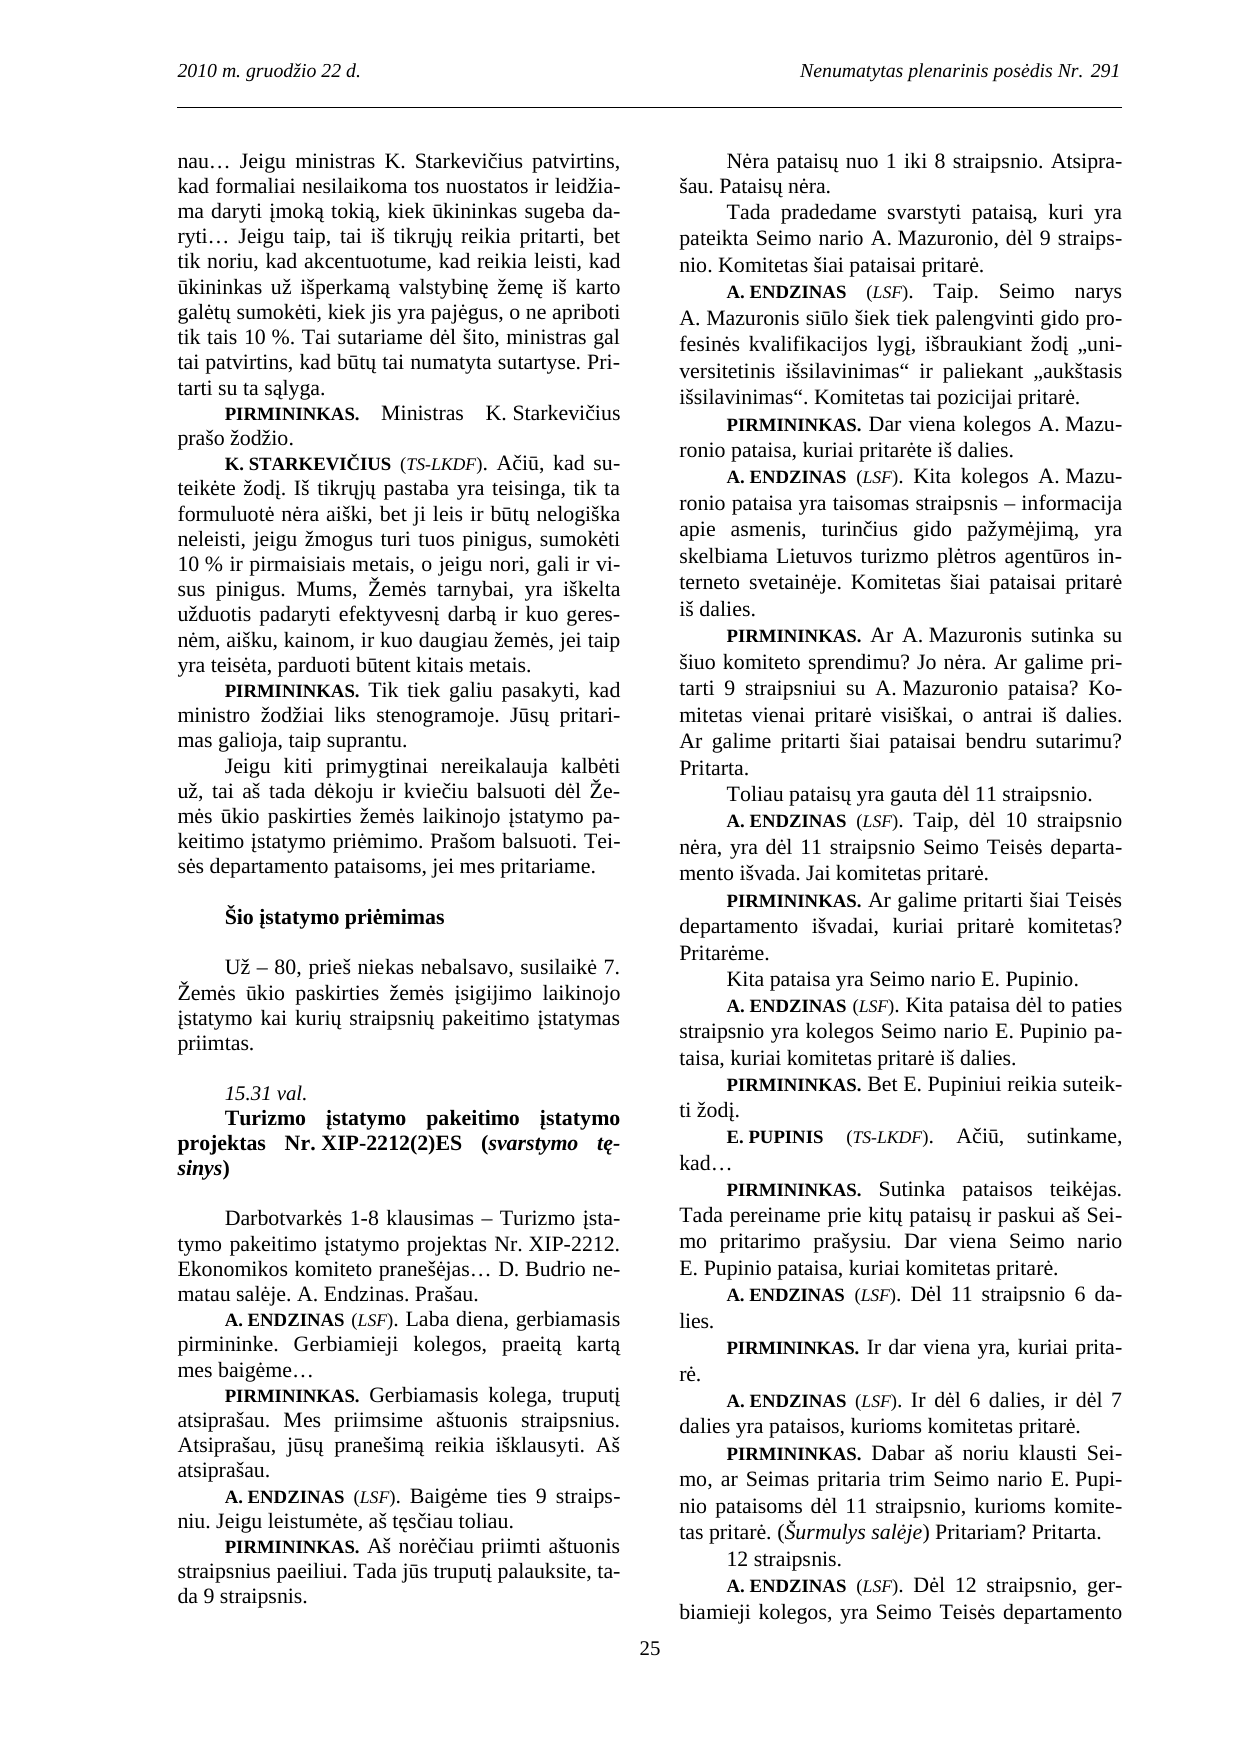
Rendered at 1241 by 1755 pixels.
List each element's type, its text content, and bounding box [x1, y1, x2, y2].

text nau… Jei­gu mi­nist­ras K. Star­ke­vi­čius pa­tvir­tins, kad for­ma­liai ne­si­lai­ko­ma tos nuo­sta­tos ir lei­džia­ma da­ry­ti įmo­ką to­kią, kiek ūki­nin­kas su­ge­ba da­ry­ti… Jei­gu taip, tai iš tik­rų­jų rei­kia pri­tar­ti, bet tik no­riu, kad ak­cen­tuo­tu­me, kad rei­kia leis­ti, kad ūki­nin­kas už iš­per­ka­mą vals­ty­bi­nę že­mę iš kar­to ga­lė­tų su­mo­kė­ti, kiek jis yra pa­jė­gus, o ne ap­ri­bo­ti tik tais 10 %. Tai su­ta­ria­me dėl ši­to, mi­nist­ras gal tai pa­tvir­tins, kad bū­tų tai nu­ma­ty­ta su­tar­ty­se. Pri­tar­ti su ta są­ly­ga. [177, 148, 620, 400]
text Jei­gu ki­ti pri­myg­ti­nai ne­rei­ka­lau­ja kal­bė­ti už, tai aš ta­da dė­ko­ju ir kvie­čiu bal­suo­ti dėl Že­mės ūkio pa­skir­ties že­mės lai­ki­no­jo įsta­ty­mo pa­kei­ti­mo įsta­ty­mo pri­ėmi­mo. Pra­šom bal­suo­ti. Tei­sės de­par­ta­men­to pa­tai­soms, jei mes pri­ta­ria­me. [177, 753, 620, 879]
text A. ENDZINAS (LSF). Ki­ta ko­le­gos A. Ma­zu­ro­nio pa­tai­sa yra tai­so­mas straips­nis – in­for­ma­ci­ja apie as­me­nis, tu­rin­čius gi­do pa­žy­mė­ji­mą, yra skel­bia­ma Lie­tu­vos tu­riz­mo plėt­ros agen­tū­ros in­ter­neto sve­tai­nė­je. Ko­mi­te­tas šiai pa­tai­sai pri­ta­rė iš da­lies. [679, 463, 1122, 621]
text A. ENDZINAS (LSF). La­ba die­na, ger­bia­ma­sis pir­mi­nin­ke. Ger­bia­mie­ji ko­le­gos, pra­ei­tą kar­tą mes bai­gė­me… [177, 1306, 620, 1382]
text A. ENDZINAS (LSF). Dėl 12 straips­nio, ger­bia­mie­ji ko­le­gos, yra Sei­mo Tei­sės de­par­ta­men­to [679, 1571, 1122, 1624]
text Ta­da pra­de­da­me svars­ty­ti pa­tai­są, ku­ri yra pa­teik­ta Sei­mo na­rio A. Ma­zu­ro­nio, dėl 9 straips­nio. Ko­mi­te­tas šiai pa­tai­sai pri­ta­rė. [679, 198, 1122, 277]
text Dar­bo­tvarkės 1-8 klau­si­mas – Tu­riz­mo įsta­ty­mo pa­kei­ti­mo įsta­ty­mo pro­jek­tas Nr. XIP-2212. Eko­no­mi­kos ko­mi­te­to pra­ne­šė­jas… D. Bud­rio ne­ma­tau sa­lė­je. A. En­dzi­nas. Pra­šau. [177, 1205, 620, 1306]
text To­liau pa­tai­sų yra gau­ta dėl 11 straips­nio. [679, 780, 1122, 807]
text A. ENDZINAS (LSF). Bai­gė­me ties 9 straips­niu. Jei­gu leis­tu­mė­te, aš tęs­čiau to­liau. [177, 1483, 620, 1533]
text Nė­ra pa­tai­sų nuo 1 iki 8 straips­nio. At­si­pra­šau. Pa­tai­sų nė­ra. [679, 148, 1122, 198]
text Tu­riz­mo įsta­ty­mo pa­kei­ti­mo įsta­ty­mo pro­jek­tas Nr. XIP-2212(2)ES (svars­ty­mo tę­sinys) [177, 1104, 620, 1180]
text Šio įstatymo priėmimas [177, 904, 620, 929]
text PIRMININKAS. Ar A. Ma­zu­ro­nis su­tin­ka su šiuo ko­mi­te­to spren­di­mu? Jo nė­ra. Ar ga­li­me pri­tar­ti 9 straips­niui su A. Ma­zu­ro­nio pa­tai­sa? Ko­mite­tas vie­nai pri­ta­rė vi­siš­kai, o ant­rai iš da­lies. Ar ga­li­me pri­tar­ti šiai pa­tai­sai ben­dru su­ta­ri­mu? Pri­tar­ta. [679, 621, 1122, 780]
text A. ENDZINAS (LSF). Ir dėl 6 da­lies, ir dėl 7 da­lies yra pa­tai­sos, ku­rioms ko­mi­te­tas pri­ta­rė. [679, 1386, 1122, 1439]
text PIRMININKAS. Mi­nist­ras K. Star­ke­vi­čius pra­šo žo­džio. [177, 400, 620, 450]
text PIRMININKAS. Ar ga­li­me pri­tar­ti šiai Tei­sės de­par­ta­men­to iš­va­dai, ku­riai pri­ta­rė ko­mi­te­tas? Pri­ta­rė­me. [679, 886, 1122, 965]
text PIRMININKAS. Ir dar vie­na yra, ku­riai pri­ta­rė. [679, 1333, 1122, 1386]
text PIRMININKAS. Aš no­rė­čiau pri­im­ti aš­tuo­nis straips­nius pa­ei­liui. Ta­da jūs tru­pu­tį pa­lauk­si­te, ta­da 9 straips­nis. [177, 1533, 620, 1609]
text 15.31 val. [224, 1080, 620, 1104]
text A. ENDZINAS (LSF). Taip. Sei­mo na­rys A. Ma­zu­ro­nis siū­lo šiek tiek pa­leng­vin­ti gi­do pro­fe­si­nės kva­li­fi­ka­ci­jos ly­gį, iš­brau­kiant žo­dį „uni­ver­si­te­ti­nis iš­si­la­vi­ni­mas“ ir pa­lie­kant „aukš­ta­sis iš­si­la­vi­ni­mas“. Ko­mi­te­tas tai po­zi­ci­jai pri­ta­rė. [679, 277, 1122, 410]
text Už – 80, prieš nie­kas ne­bal­sa­vo, su­si­lai­kė 7. Že­mės ūkio pa­skir­ties že­mės įsi­gi­ji­mo lai­ki­no­jo įsta­ty­mo kai ku­rių straips­nių pa­kei­ti­mo įsta­ty­mas pri­im­tas. [177, 954, 620, 1055]
text PIRMININKAS. Su­tin­ka pa­tai­sos tei­kė­jas. Ta­da per­ei­na­me prie ki­tų pa­tai­sų ir pas­kui aš Sei­mo pri­ta­ri­mo pra­šy­siu. Dar vie­na Sei­mo na­rio E. Pu­pi­nio pa­tai­sa, ku­riai ko­mi­te­tas pri­ta­rė. [679, 1175, 1122, 1280]
text PIRMININKAS. Dar vie­na ko­le­gos A. Ma­zu­ro­nio pa­tai­sa, ku­riai pri­ta­rė­te iš da­lies. [679, 410, 1122, 463]
text A. ENDZINAS (LSF). Taip, dėl 10 straips­nio nė­ra, yra dėl 11 straips­nio Sei­mo Tei­sės de­par­ta­men­to iš­va­da. Jai ko­mi­te­tas pri­ta­rė. [679, 807, 1122, 886]
text PIRMININKAS. Tik tiek ga­liu pa­sa­ky­ti, kad mi­nist­ro žo­džiai liks ste­nog­ra­mo­je. Jū­sų pri­ta­ri­mas ga­lio­ja, taip su­pran­tu. [177, 677, 620, 753]
text PIRMININKAS. Bet E. Pu­pi­niui rei­kia su­teik­ti žo­dį. [679, 1070, 1122, 1123]
text PIRMININKAS. Da­bar aš no­riu klaus­ti Sei­mo, ar Sei­mas pri­ta­ria trim Sei­mo na­rio E. Pu­pi­nio pa­tai­soms dėl 11 straips­nio, ku­rioms ko­mi­te­tas pri­ta­rė. (Šur­mu­lys sa­lė­je) Pri­ta­riam? Pri­tar­ta. [679, 1439, 1122, 1545]
text PIRMININKAS. Ger­bia­ma­sis ko­le­ga, tru­pu­tį at­si­pra­šau. Mes pri­im­si­me aš­tuo­nis straips­nius. At­si­pra­šau, jū­sų pra­ne­ši­mą rei­kia iš­klau­sy­ti. Aš at­si­pra­šau. [177, 1382, 620, 1483]
text A. ENDZINAS (LSF). Ki­ta pa­tai­sa dėl to pa­ties straips­nio yra ko­le­gos Sei­mo na­rio E. Pu­pi­nio pa­tai­sa, ku­riai ko­mi­te­tas pri­ta­rė iš da­lies. [679, 992, 1122, 1070]
text Ki­ta pa­tai­sa yra Sei­mo na­rio E. Pu­pi­nio. [679, 965, 1122, 992]
text K. STARKEVIČIUS (TS-LKDF). Ačiū, kad su­tei­kė­te žo­dį. Iš tik­rų­jų pa­sta­ba yra tei­sin­ga, tik ta for­mu­luo­tė nė­ra aiš­ki, bet ji leis ir bū­tų ne­lo­giš­ka ne­leis­ti, jei­gu žmo­gus tu­ri tuos pi­ni­gus, su­mo­kė­ti 10 % ir pir­mai­siais me­tais, o jei­gu no­ri, ga­li ir vi­sus pi­ni­gus. Mums, Že­mės tar­ny­bai, yra iš­kel­ta už­duo­tis pa­da­ry­ti efek­ty­ves­nį dar­bą ir kuo ge­res­nėm, aiš­ku, kai­nom, ir kuo dau­giau že­mės, jei taip yra tei­sė­ta, par­duo­ti bū­tent ki­tais me­tais. [177, 450, 620, 677]
text A. ENDZINAS (LSF). Dėl 11 straips­nio 6 da­lies. [679, 1280, 1122, 1333]
text E. PUPINIS (TS-LKDF). Ačiū, su­tin­ka­me, kad… [679, 1123, 1122, 1175]
text 12 straips­nis. [679, 1545, 1122, 1571]
